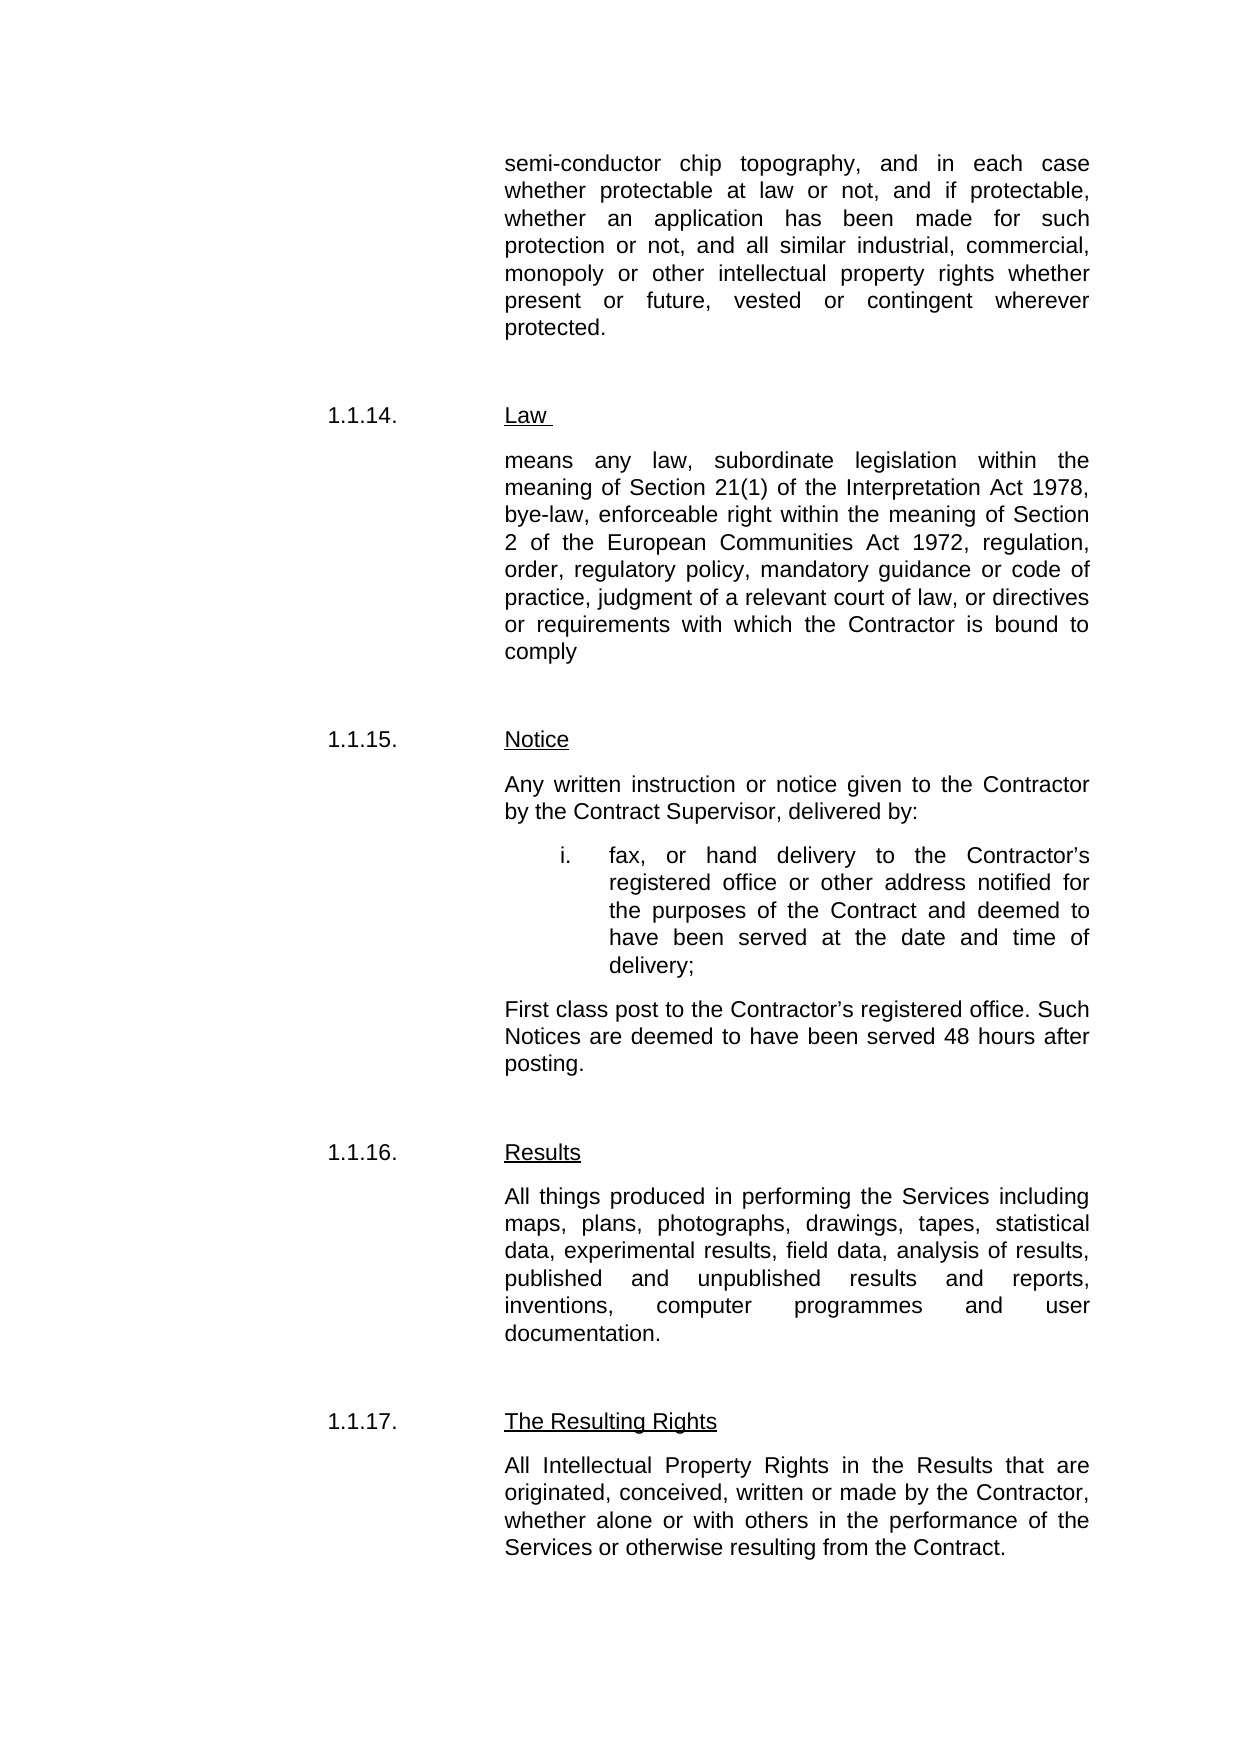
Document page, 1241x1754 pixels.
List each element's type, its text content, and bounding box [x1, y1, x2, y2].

list Any written instruction or notice given to the Contractor by the Contract Supervisor, delivered by: [504, 771, 1090, 824]
list Notice [327, 726, 1090, 753]
list fax, or hand delivery to the Contractor’s registered office or other address notified for the purposes of the Contract and deemed to have been served at the date and time of delivery; [571, 842, 1090, 978]
list All Intellectual Property Rights in the Results that are originated, conceived, written or made by the Contractor, whether alone or with others in the performance of the Services or otherwise resulting from the Contract. [504, 1452, 1090, 1560]
list Results [327, 1138, 1090, 1165]
list The Resulting Rights [327, 1408, 1090, 1434]
list semi-conductor chip topography, and in each case whether protectable at law or not, and if protectable, whether an application has been made for such protection or not, and all similar industrial, commercial, monopoly or other intellectual property rights whether present or future, vested or contingent wherever protected. [504, 150, 1090, 341]
list First class post to the Contractor’s registered office. Such Notices are deemed to have been served 48 hours after posting. [504, 996, 1090, 1077]
list All things produced in performing the Services including maps, plans, photographs, drawings, tapes, statistical data, experimental results, field data, analysis of results, published and unpublished results and reports, inventions, computer programmes and user documentation. [504, 1183, 1090, 1346]
list Law [327, 402, 1090, 429]
list means any law, subordinate legislation within the meaning of Section 21(1) of the Interpretation Act 1978, bye-law, enforceable right within the meaning of Section 2 of the European Communities Act 1972, regulation, order, regulatory policy, mandatory guidance or code of practice, judgment of a relevant court of law, or directives or requirements with which the Contractor is bound to comply [504, 447, 1090, 665]
